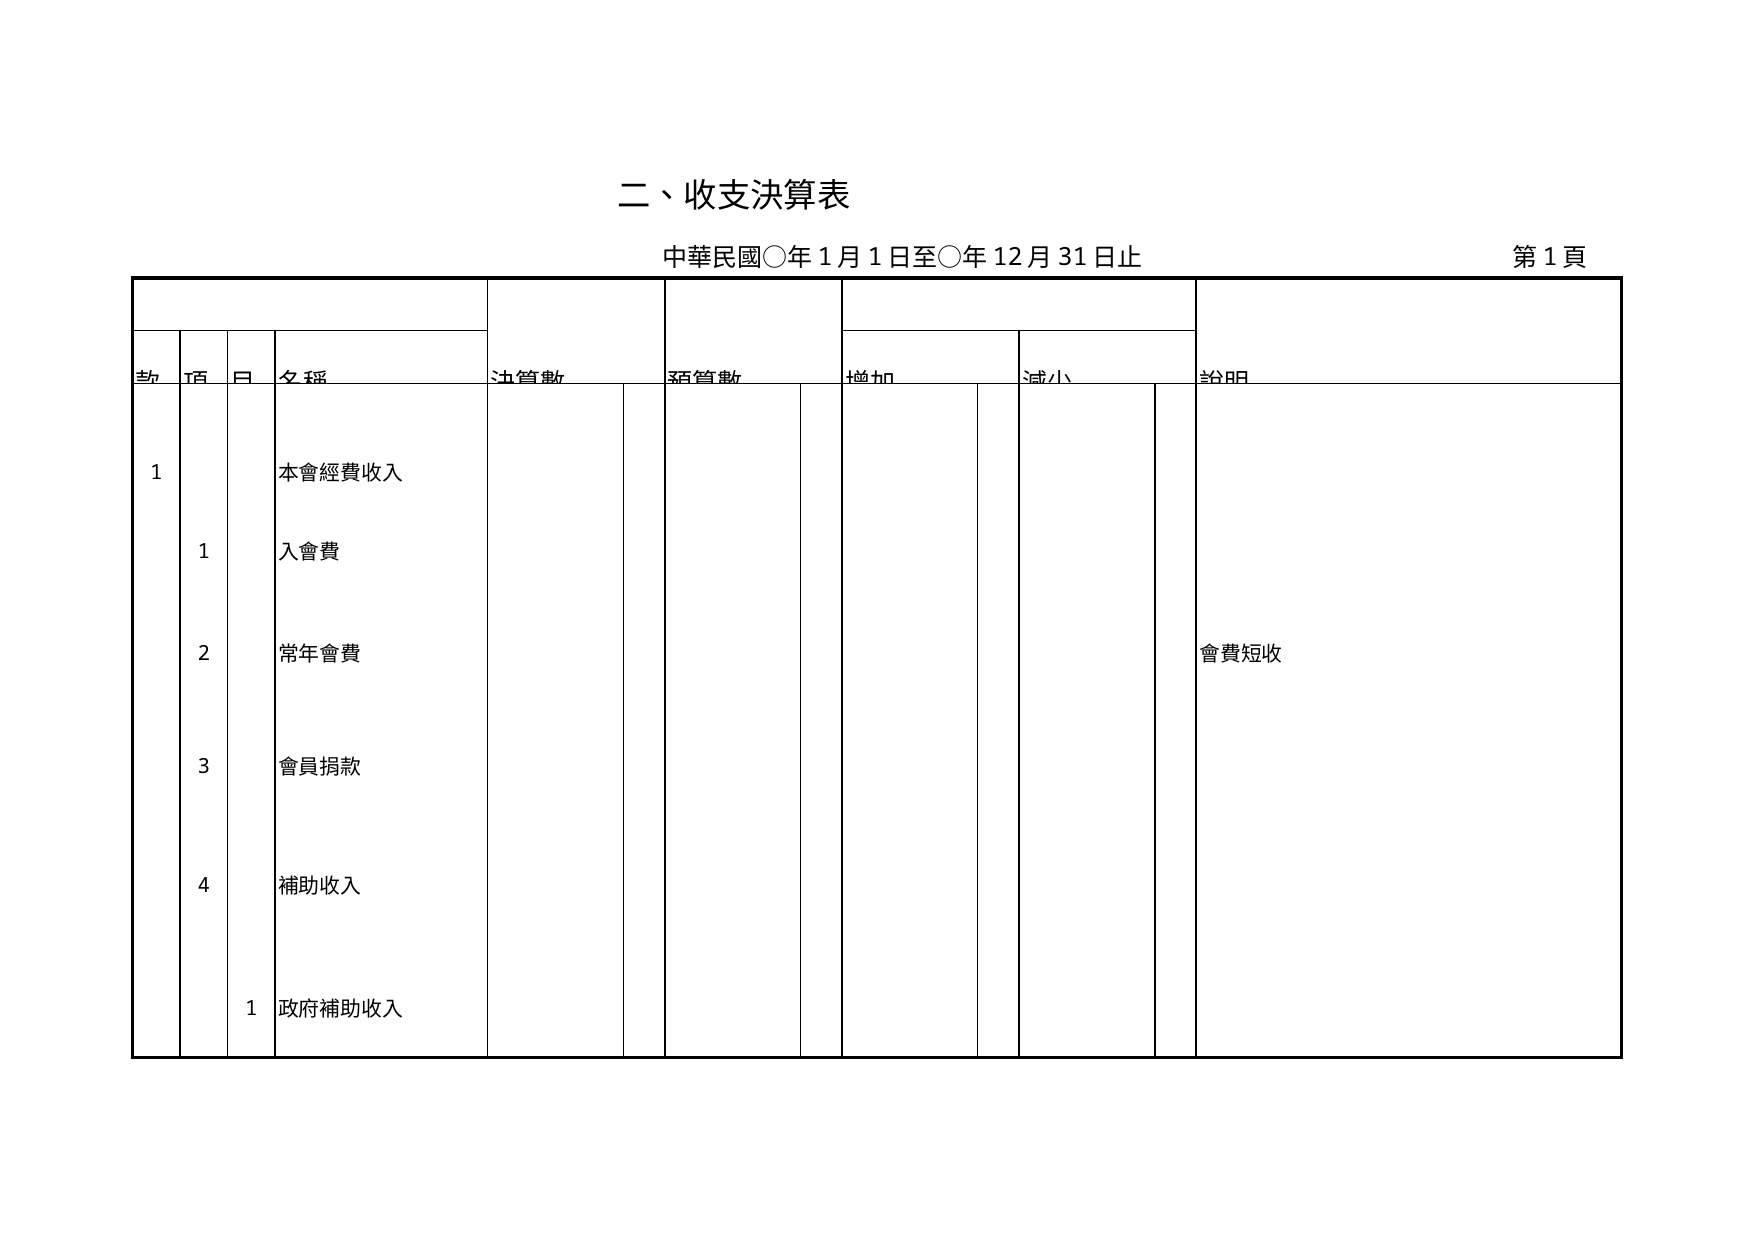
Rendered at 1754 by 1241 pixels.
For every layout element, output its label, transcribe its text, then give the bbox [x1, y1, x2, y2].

table_header 預算數 [666, 280, 841, 383]
table_cell 增加 [886, 375, 891, 383]
table_cell 目 [236, 373, 249, 377]
table_header 說明 [1197, 280, 1620, 383]
table_header 決算與預算比較數 [843, 280, 1195, 329]
table_cell 名稱 [276, 331, 487, 383]
table_cell 1 2 [134, 384, 179, 1056]
table_cell 減少 [1020, 331, 1195, 383]
table_cell [624, 384, 664, 1056]
table_header 決算數 [488, 280, 664, 383]
table_cell [978, 384, 1018, 1056]
table_cell [1156, 384, 1195, 1056]
table_cell [488, 384, 623, 1056]
table_cell 本會經費收入 入會費 常年會費 會員捐款 補助收入 政府補助收入 其他補助收入 委託收益 會員服務收入 專案計劃收入 其他收入 本會經費支出 人事費 員工薪給 兼職人員車馬費 保險補助費 年終成績考核獎金 不休假獎金 其他人事費 辦公費 文具、書報、雜誌費 印刷費 水電燃料費 旅運費 郵電費 大樓管理費 加班值班費 租賦費 修繕維護費 [276, 384, 487, 1056]
table_cell 項 [181, 331, 227, 383]
table_cell 名稱 [286, 374, 294, 380]
table_cell [666, 384, 800, 1056]
table_cell 款 [134, 331, 179, 383]
text 中華民國○年1月1日至○年12月31日止 第1頁 [142, 214, 1587, 276]
text 二、收支決算表 [617, 151, 1112, 214]
table_cell 會費短收 代辦雜務收入 工作人員和○個月薪給 兼職人員車馬費 依勞保局規定支付 工作人員不休假獎金 工作人員春節、端午節、中秋節獎金 會館○個月租金 機械設備之維修 [1197, 384, 1620, 1056]
table_cell 目 [236, 379, 249, 383]
table_cell 1 2 1 2 3 4 5 6 1 2 3 4 5 6 7 8 9 [228, 384, 274, 1056]
table_cell 目 [228, 331, 274, 383]
table_cell 1 2 3 4 5 6 7 8 1 2 [181, 384, 227, 1056]
table_cell [843, 384, 977, 1056]
table_cell [1020, 384, 1154, 1056]
table_cell 增加 [843, 331, 1018, 383]
table_cell [801, 384, 841, 1056]
table_header 科目 [134, 280, 487, 329]
